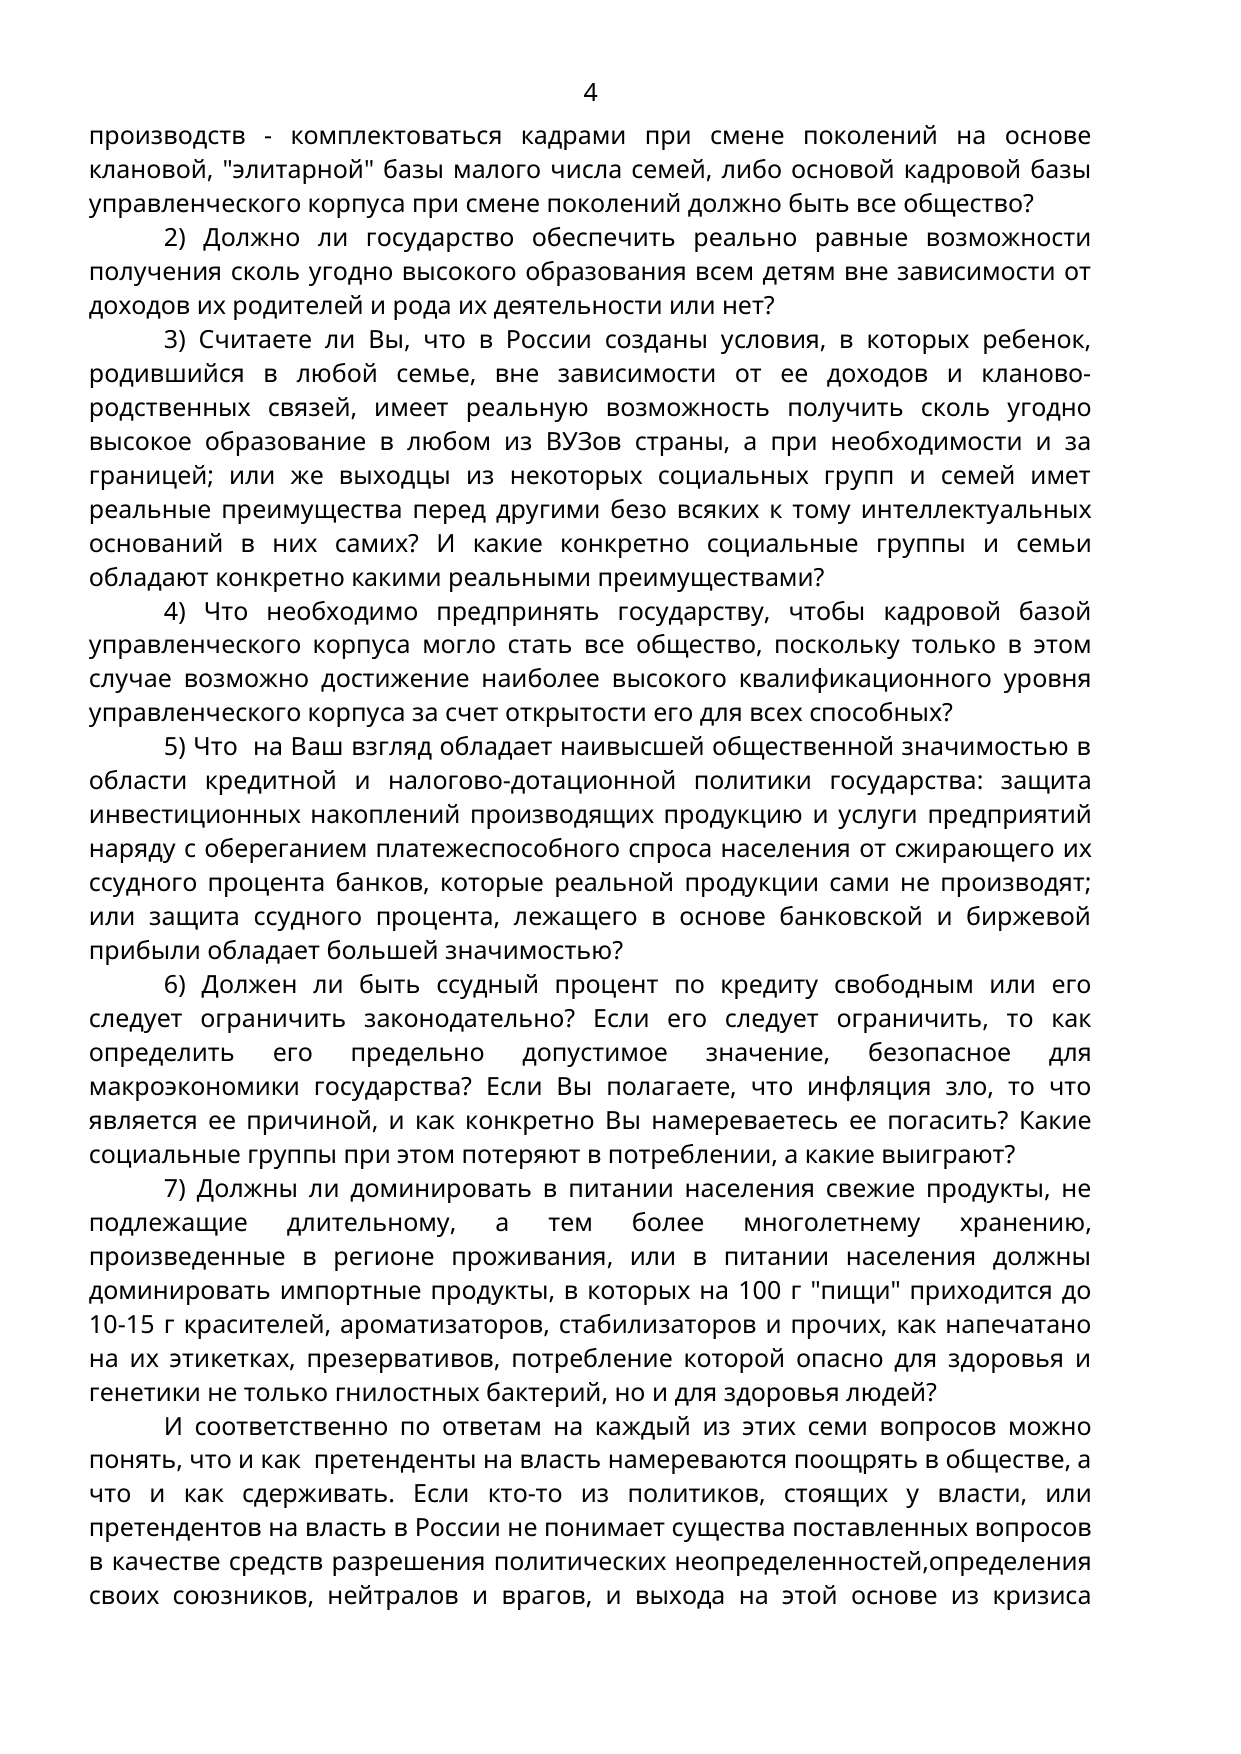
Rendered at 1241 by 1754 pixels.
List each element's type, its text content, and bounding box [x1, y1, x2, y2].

text 4) Что необходимо предпринять государству, чтобы кадровой базой управленческого корпуса могло стать все общество, поскольку только в этом случае возможно достижение наиболее высокого квалификационного уровня управленческого корпуса за счет открытости его для всех способных? [89, 593, 1092, 729]
text 3) Считаете ли Вы, что в России созданы условия, в которых ребенок, родившийся в любой семье, вне зависимости от ее доходов и кланово-родственных связей, имеет реальную возможность получить сколь угодно высокое образование в любом из ВУЗов страны, а при необходимости и за границей; или же выходцы из некоторых социальных групп и семей имет реальные преимущества перед другими безо всяких к тому интеллектуальных оснований в них самих? И какие конкретно социальные группы и семьи обладают конкретно какими реальными преимуществами? [89, 322, 1092, 593]
text производств - комплектоваться кадрами при смене поколений на основе клановой, "элитарной" базы малого числа семей, либо основой кадровой базы управленческого корпуса при смене поколений должно быть все общество? [89, 118, 1092, 220]
text 7) Должны ли доминировать в питании населения свежие продукты, не подлежащие длительному, а тем более многолетнему хранению, произведенные в регионе проживания, или в питании населения должны доминировать импортные продукты, в которых на 100 г "пищи" приходится до 10-15 г красителей, ароматизаторов, стабилизаторов и прочих, как напечатано на их этикетках, презервативов, потребление которой опасно для здоровья и генетики не только гнилостных бактерий, но и для здоровья людей? [89, 1171, 1092, 1408]
text 5) Что на Ваш взгляд обладает наивысшей общественной значимостью в области кредитной и налогово-дотационной политики государства: защита инвестиционных накоплений производящих продукцию и услуги предприятий наряду с обереганием платежеспособного спроса населения от сжирающего их ссудного процента банков, которые реальной продукции сами не производят; или защита ссудного процента, лежащего в основе банковской и биржевой прибыли обладает большей значимостью? [89, 729, 1092, 967]
text И соответственно по ответам на каждый из этих семи вопросов можно понять, что и как претенденты на власть намереваются поощрять в обществе, а что и как сдерживать. Если кто-то из политиков, стоящих у власти, или претендентов на власть в России не понимает существа поставленных вопросов в качестве средств разрешения политических неопределенностей,определения своих союзников, нейтралов и врагов, и выхода на этой основе из кризиса [89, 1408, 1092, 1612]
text 2) Должно ли государство обеспечить реально равные возможности получения сколь угодно высокого образования всем детям вне зависимости от доходов их родителей и рода их деятельности или нет? [89, 220, 1092, 322]
text 6) Должен ли быть ссудный процент по кредиту свободным или его следует ограничить законодательно? Если его следует ограничить, то как определить его предельно допустимое значение, безопасное для макроэкономики государства? Если Вы полагаете, что инфляция зло, то что является ее причиной, и как конкретно Вы намереваетесь ее погасить? Какие социальные группы при этом потеряют в потреблении, а какие выиграют? [89, 967, 1092, 1171]
